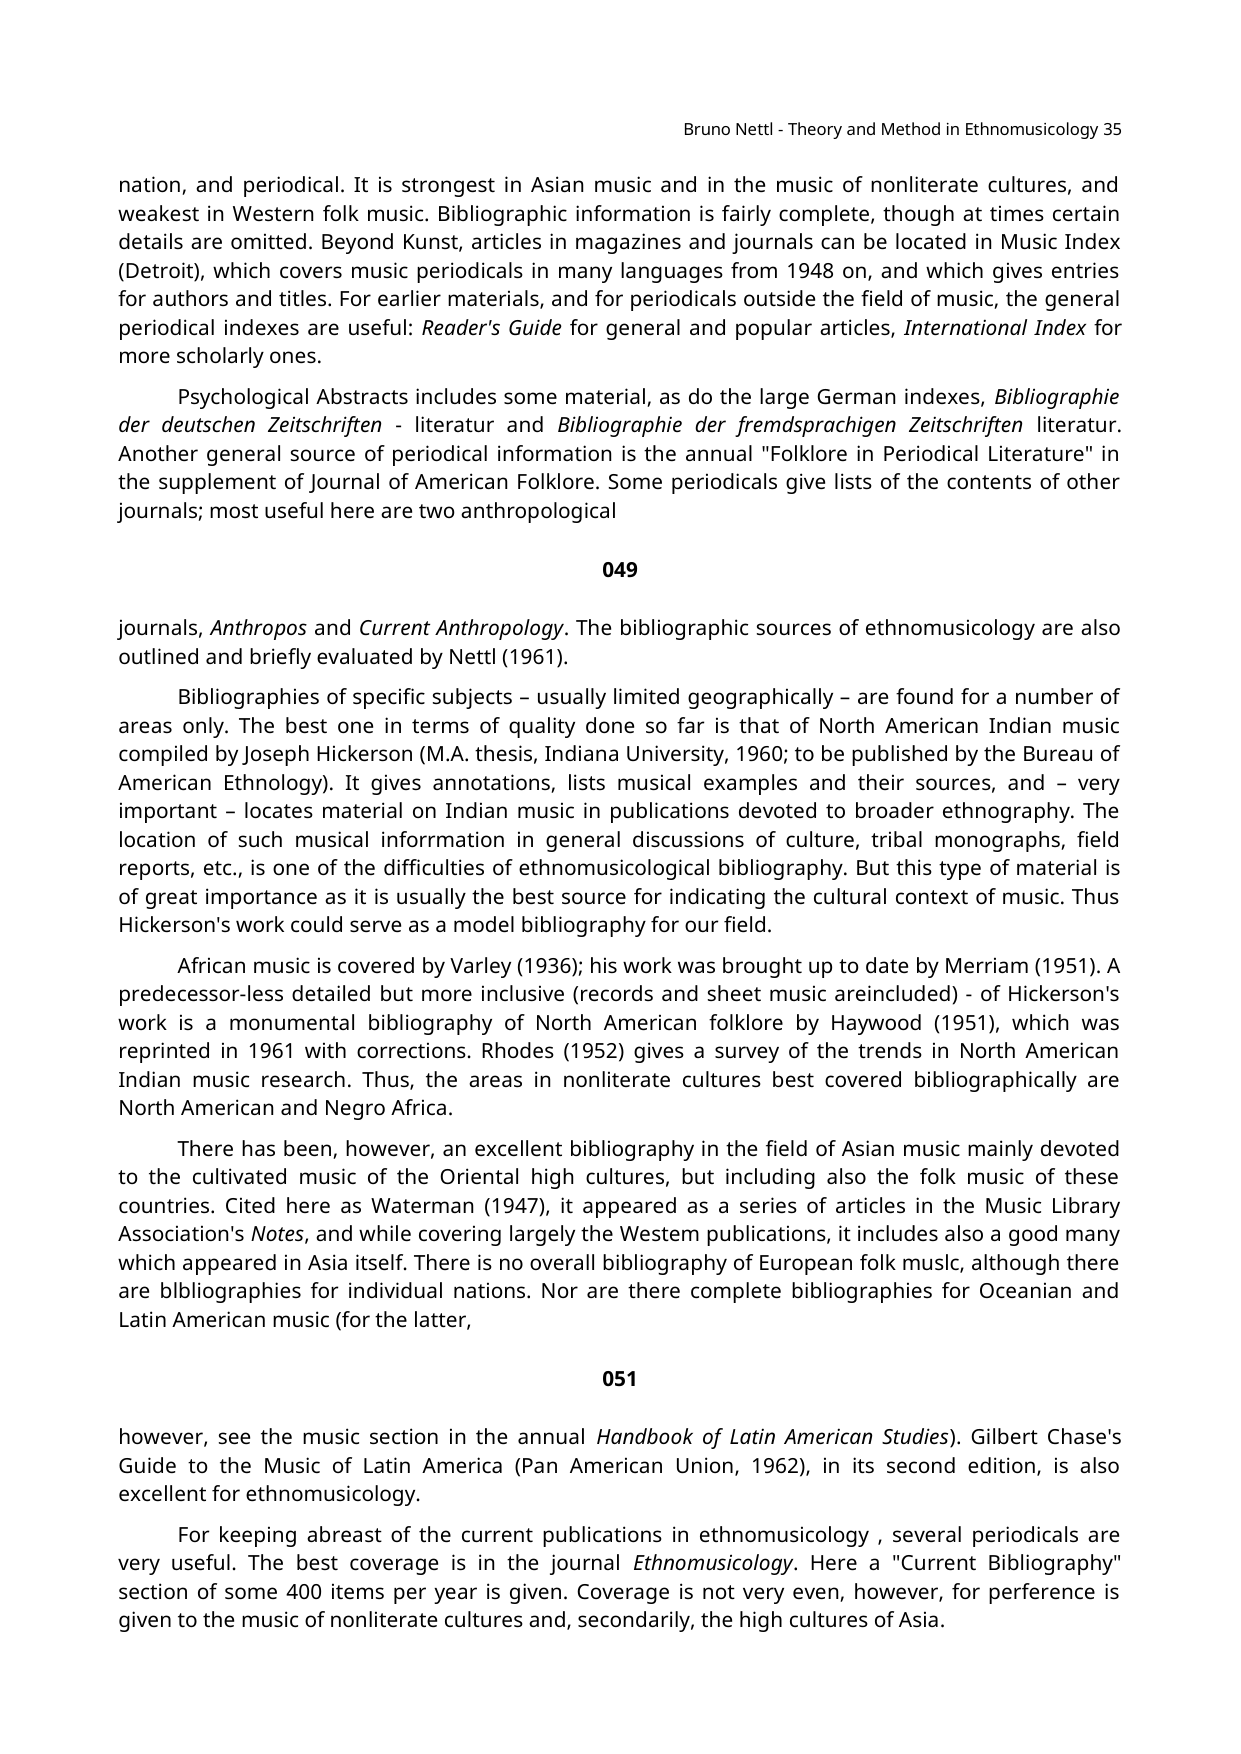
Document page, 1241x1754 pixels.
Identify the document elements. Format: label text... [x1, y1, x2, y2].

text 049 [118, 554, 1122, 583]
text however, see the music section in the annual Handbook of Latin American Studies). Gilbert Chase's Guide to the Music of Latin America (Pan American Union, 1962), in its second edition, is also excellent for ethnomusicology. [118, 1422, 1122, 1508]
text 051 [118, 1363, 1122, 1392]
text For keeping abreast of the current publications in ethnomusicology , several periodicals are very useful. The best coverage is in the journal Ethnomusicology. Here a "Current Bibliography" section of some 400 items per year is given. Coverage is not very even, however, for perference is given to the music of nonliterate cultures and, secondarily, the high cultures of Asia. [118, 1519, 1122, 1634]
text African music is covered by Varley (1936); his work was brought up to date by Merriam (1951). A predecessor-less detailed but more inclusive (records and sheet music areincluded) - of Hickerson's work is a monumental bibliography of North American folklore by Haywood (1951), which was reprinted in 1961 with corrections. Rhodes (1952) gives a survey of the trends in North American Indian music research. Thus, the areas in nonliterate cultures best covered bibliographically are North American and Negro Africa. [118, 951, 1122, 1122]
text Bibliographies of specific subjects – usually limited geographically – are found for a number of areas only. The best one in terms of quality done so far is that of North American Indian music compiled by Joseph Hickerson (M.A. thesis, Indiana University, 1960; to be published by the Bureau of American Ethnology). It gives annotations, lists musical examples and their sources, and – very important – locates material on Indian music in publications devoted to broader ethnography. The location of such musical inforrmation in general discussions of culture, tribal monographs, field reports, etc., is one of the difficulties of ethnomusicological bibliography. But this type of material is of great importance as it is usually the best source for indicating the cultural context of music. Thus Hickerson's work could serve as a model bibliography for our field. [118, 682, 1122, 939]
text nation, and periodical. It is strongest in Asian music and in the music of nonliterate cultures, and weakest in Western folk music. Bibliographic information is fairly complete, though at times certain details are omitted. Beyond Kunst, articles in magazines and journals can be located in Music Index (Detroit), which covers music periodicals in many languages from 1948 on, and which gives entries for authors and titles. For earlier materials, and for periodicals outside the field of music, the general periodical indexes are useful: Reader's Guide for general and popular articles, International Index for more scholarly ones. [118, 170, 1122, 370]
text There has been, however, an excellent bibliography in the field of Asian music mainly devoted to the cultivated music of the Oriental high cultures, but including also the folk music of these countries. Cited here as Waterman (1947), it appeared as a series of articles in the Music Library Association's Notes, and while covering largely the Westem publications, it includes also a good many which appeared in Asia itself. There is no overall bibliography of European folk muslc, although there are blbliographies for individual nations. Nor are there complete bibliographies for Oceanian and Latin American music (for the latter, [118, 1134, 1122, 1333]
text Psychological Abstracts includes some material, as do the large German indexes, Bibliographie der deutschen Zeitschriften - literatur and Bibliographie der fremdsprachigen Zeitschriften literatur. Another general source of periodical information is the annual "Folklore in Periodical Literature" in the supplement of Journal of American Folklore. Some periodicals give lists of the contents of other journals; most useful here are two anthropological [118, 382, 1122, 524]
text journals, Anthropos and Current Anthropology. The bibliographic sources of ethnomusicology are also outlined and briefly evaluated by Nettl (1961). [118, 613, 1122, 670]
